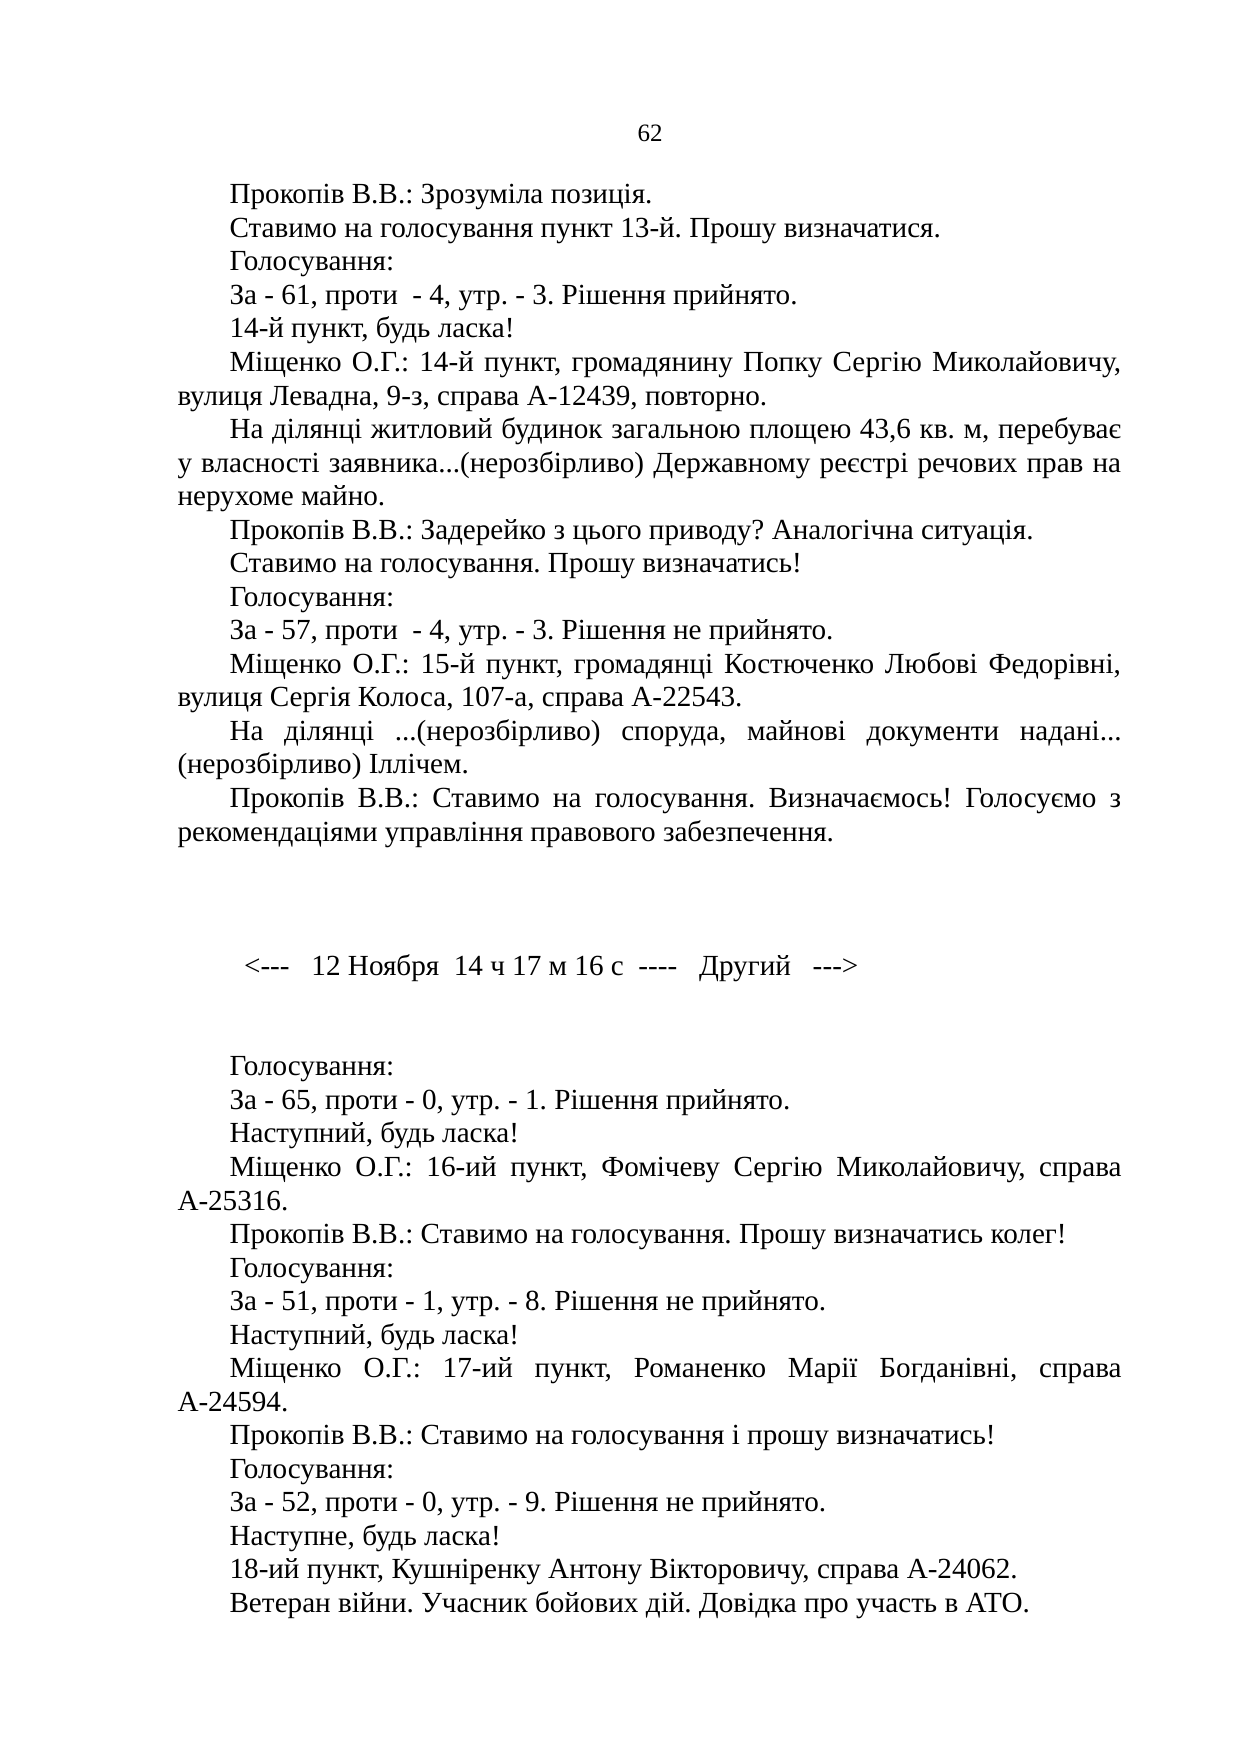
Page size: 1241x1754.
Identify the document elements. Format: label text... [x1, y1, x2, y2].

text Голосування: [177, 1048, 1122, 1082]
text 18-ий пункт, Кушніренку Антону Вікторовичу, справа А-24062. [177, 1552, 1122, 1585]
text Голосування: [177, 1250, 1122, 1283]
text Прокопів В.В.: Задерейко з цього приводу? Аналогічна ситуація. [177, 512, 1122, 545]
text Голосування: [177, 243, 1122, 277]
text <--- 12 Ноября 14 ч 17 м 16 с ---- Другий ---> [177, 948, 1122, 981]
text Наступний, будь ласка! [177, 1317, 1122, 1350]
text Міщенко О.Г.: 14-й пункт, громадянину Попку Сергію Миколайовичу, вулиця Левадна, 9-з, справа А-12439, повторно. [177, 344, 1122, 411]
text Голосування: [177, 1451, 1122, 1484]
text Міщенко О.Г.: 16-ий пункт, Фомічеву Сергію Миколайовичу, справа А-25316. [177, 1149, 1122, 1216]
text Прокопів В.В.: Ставимо на голосування. Прошу визначатись колег! [177, 1216, 1122, 1250]
text Міщенко О.Г.: 15-й пункт, громадянці Костюченко Любові Федорівні, вулиця Сергія Колоса, 107-а, справа А-22543. [177, 646, 1122, 713]
text Голосування: [177, 579, 1122, 612]
text Прокопів В.В.: Зрозуміла позиція. [177, 176, 1122, 210]
text На ділянці ...(нерозбірливо) споруда, майнові документи надані...(нерозбірливо) Іллічем. [177, 713, 1122, 780]
text За - 57, проти - 4, утр. - 3. Рішення не прийнято. [177, 612, 1122, 646]
text За - 61, проти - 4, утр. - 3. Рішення прийнято. [177, 277, 1122, 311]
text 14-й пункт, будь ласка! [177, 311, 1122, 344]
text Міщенко О.Г.: 17-ий пункт, Романенко Марії Богданівні, справа А-24594. [177, 1350, 1122, 1417]
text Наступний, будь ласка! [177, 1116, 1122, 1149]
text Ветеран війни. Учасник бойових дій. Довідка про участь в АТО. [177, 1585, 1122, 1619]
text На ділянці житловий будинок загальною площею 43,6 кв. м, перебуває у власності заявника...(нерозбірливо) Державному реєстрі речових прав на нерухоме майно. [177, 411, 1122, 512]
text Ставимо на голосування пункт 13-й. Прошу визначатися. [177, 210, 1122, 243]
text Наступне, будь ласка! [177, 1518, 1122, 1552]
text За - 65, проти - 0, утр. - 1. Рішення прийнято. [177, 1082, 1122, 1116]
text Прокопів В.В.: Ставимо на голосування. Визначаємось! Голосуємо з рекомендаціями управління правового забезпечення. [177, 780, 1122, 847]
text За - 52, проти - 0, утр. - 9. Рішення не прийнято. [177, 1484, 1122, 1518]
text Ставимо на голосування. Прошу визначатись! [177, 545, 1122, 579]
text За - 51, проти - 1, утр. - 8. Рішення не прийнято. [177, 1283, 1122, 1317]
text Прокопів В.В.: Ставимо на голосування і прошу визначатись! [177, 1417, 1122, 1451]
